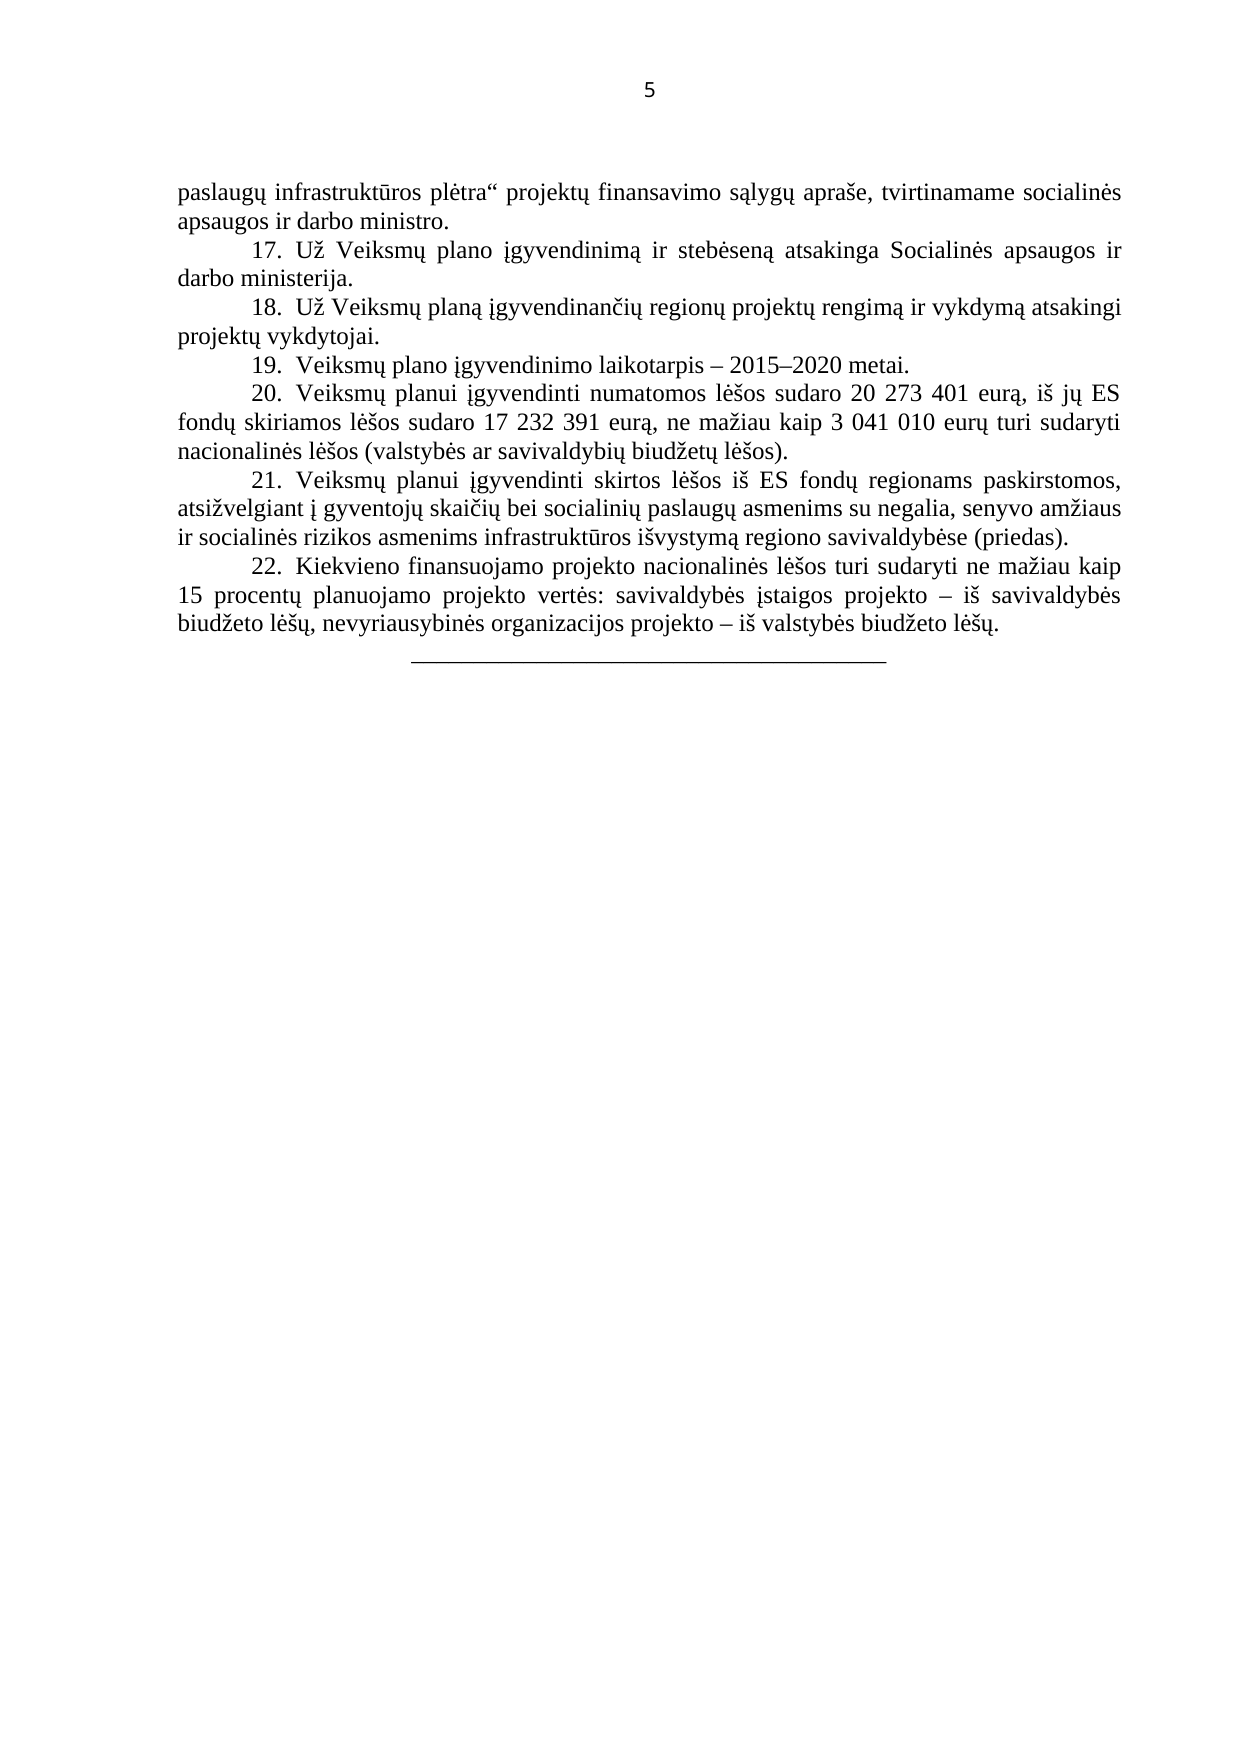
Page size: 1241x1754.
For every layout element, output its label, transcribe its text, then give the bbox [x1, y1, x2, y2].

text ______________________________________ [177, 637, 1122, 666]
text 17. Už Veiksmų plano įgyvendinimą ir stebėseną atsakinga Socialinės apsaugos ir darbo ministerija. [177, 235, 1122, 292]
text 19. Veiksmų plano įgyvendinimo laikotarpis – 2015–2020 metai. [177, 350, 1122, 378]
text 18. Už Veiksmų planą įgyvendinančių regionų projektų rengimą ir vykdymą atsakingi projektų vykdytojai. [177, 292, 1122, 350]
text 21. Veiksmų planui įgyvendinti skirtos lėšos iš ES fondų regionams paskirstomos, atsižvelgiant į gyventojų skaičių bei socialinių paslaugų asmenims su negalia, senyvo amžiaus ir socialinės rizikos asmenims infrastruktūros išvystymą regiono savivaldybėse (priedas). [177, 465, 1122, 551]
text 22. Kiekvieno finansuojamo projekto nacionalinės lėšos turi sudaryti ne mažiau kaip 15 procentų planuojamo projekto vertės: savivaldybės įstaigos projekto – iš savivaldybės biudžeto lėšų, nevyriausybinės organizacijos projekto – iš valstybės biudžeto lėšų. [177, 551, 1122, 637]
text 20. Veiksmų planui įgyvendinti numatomos lėšos sudaro 20 273 401 eurą, iš jų ES fondų skiriamos lėšos sudaro 17 232 391 eurą, ne mažiau kaip 3 041 010 eurų turi sudaryti nacionalinės lėšos (valstybės ar savivaldybių biudžetų lėšos). [177, 378, 1122, 465]
text paslaugų infrastruktūros plėtra“ projektų finansavimo sąlygų apraše, tvirtinamame socialinės apsaugos ir darbo ministro. [177, 177, 1122, 235]
